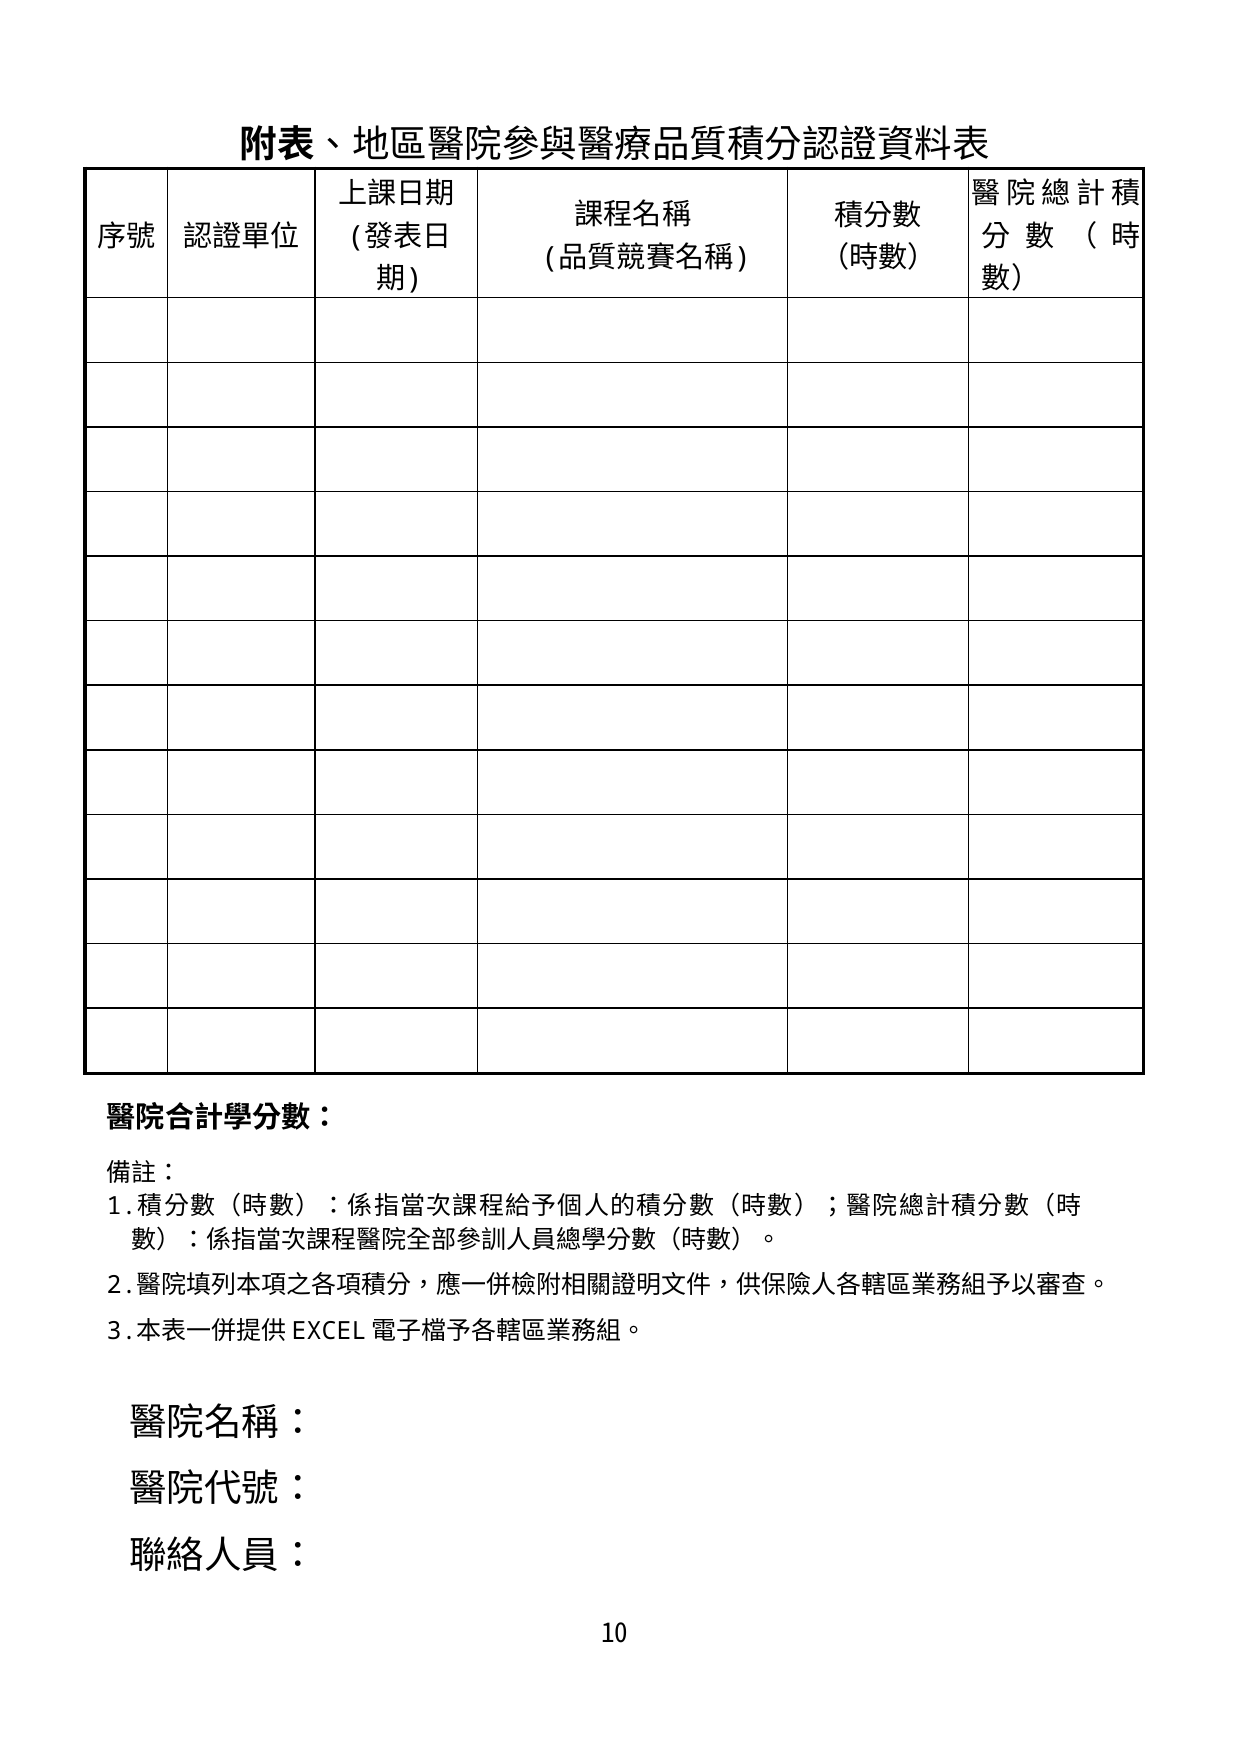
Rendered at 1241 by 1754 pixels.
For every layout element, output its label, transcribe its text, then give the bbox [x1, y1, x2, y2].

text 備註： [106, 1155, 1082, 1188]
table_cell [316, 298, 477, 361]
table_cell [788, 298, 968, 361]
table_cell [969, 363, 1142, 426]
text 聯絡人員： [106, 1510, 1122, 1573]
table_cell [969, 298, 1142, 361]
table_cell [478, 880, 787, 943]
text 醫院代號： [106, 1444, 1122, 1506]
table_cell [316, 686, 477, 749]
table_cell [87, 492, 167, 555]
table_header 課程名稱 (品質競賽名稱) [478, 170, 787, 297]
table_cell [969, 815, 1142, 878]
table_cell [168, 1009, 314, 1072]
table_header 醫院總計積分數（時數） [969, 170, 1142, 297]
text 醫院名稱： [106, 1378, 1122, 1440]
table_cell [87, 944, 167, 1007]
table_cell [788, 944, 968, 1007]
table_cell [788, 492, 968, 555]
table_cell [788, 815, 968, 878]
table_header 認證單位 [168, 170, 314, 297]
table_cell [168, 621, 314, 684]
table_cell [969, 880, 1142, 943]
table_cell [316, 751, 477, 813]
table_cell [478, 298, 787, 361]
table_cell [316, 557, 477, 620]
table_cell [168, 880, 314, 943]
table_cell [788, 751, 968, 813]
table_cell [969, 686, 1142, 749]
table_cell [478, 751, 787, 813]
text 醫院合計學分數： [106, 1094, 1082, 1136]
table_cell [168, 686, 314, 749]
table_cell [168, 298, 314, 361]
table_cell [168, 944, 314, 1007]
table_cell [478, 944, 787, 1007]
table_cell [168, 751, 314, 813]
table_cell [478, 621, 787, 684]
table_cell [87, 428, 167, 491]
table_cell [87, 1009, 167, 1072]
table_cell [316, 880, 477, 943]
table_cell [316, 621, 477, 684]
text 附表、地區醫院參與醫療品質積分認證資料表 [106, 119, 1122, 167]
table_cell [87, 557, 167, 620]
table_cell [788, 557, 968, 620]
table_cell [168, 363, 314, 426]
table_cell [478, 428, 787, 491]
table_cell [969, 1009, 1142, 1072]
table_cell [969, 492, 1142, 555]
table_cell [316, 363, 477, 426]
text 1.積分數（時數）：係指當次課程給予個人的積分數（時數）；醫院總計積分數（時數）：係指當次課程醫院全部參訓人員總學分數（時數）。 [106, 1188, 1082, 1255]
table_cell [969, 621, 1142, 684]
table_cell [316, 944, 477, 1007]
table_cell [87, 751, 167, 813]
table_cell [87, 621, 167, 684]
table_cell [87, 686, 167, 749]
table_cell [316, 1009, 477, 1072]
table_cell [788, 1009, 968, 1072]
table_cell [478, 686, 787, 749]
text 2.醫院填列本項之各項積分，應一併檢附相關證明文件，供保險人各轄區業務組予以審查。 [106, 1267, 1113, 1301]
table_cell [788, 428, 968, 491]
table_cell [168, 557, 314, 620]
table_header 積分數 （時數） [788, 170, 968, 297]
table_cell [478, 815, 787, 878]
table_cell [478, 557, 787, 620]
table_cell [969, 751, 1142, 813]
table_cell [788, 363, 968, 426]
table_cell [168, 428, 314, 491]
table_cell [788, 621, 968, 684]
table_cell [168, 492, 314, 555]
table_cell [788, 686, 968, 749]
table_header 上課日期(發表日期) [316, 170, 477, 297]
table_header 序號 [87, 170, 167, 297]
table_cell [788, 880, 968, 943]
table_cell [87, 815, 167, 878]
table_cell [969, 428, 1142, 491]
table_cell [478, 1009, 787, 1072]
table_cell [316, 815, 477, 878]
text 3.本表一併提供EXCEL電子檔予各轄區業務組。 [106, 1313, 1113, 1346]
table_cell [87, 363, 167, 426]
table_cell [316, 428, 477, 491]
table_cell [87, 880, 167, 943]
table_cell [478, 492, 787, 555]
table_cell [87, 298, 167, 361]
table_cell [168, 815, 314, 878]
table_cell [969, 944, 1142, 1007]
table_cell [316, 492, 477, 555]
table_cell [478, 363, 787, 426]
table_cell [969, 557, 1142, 620]
